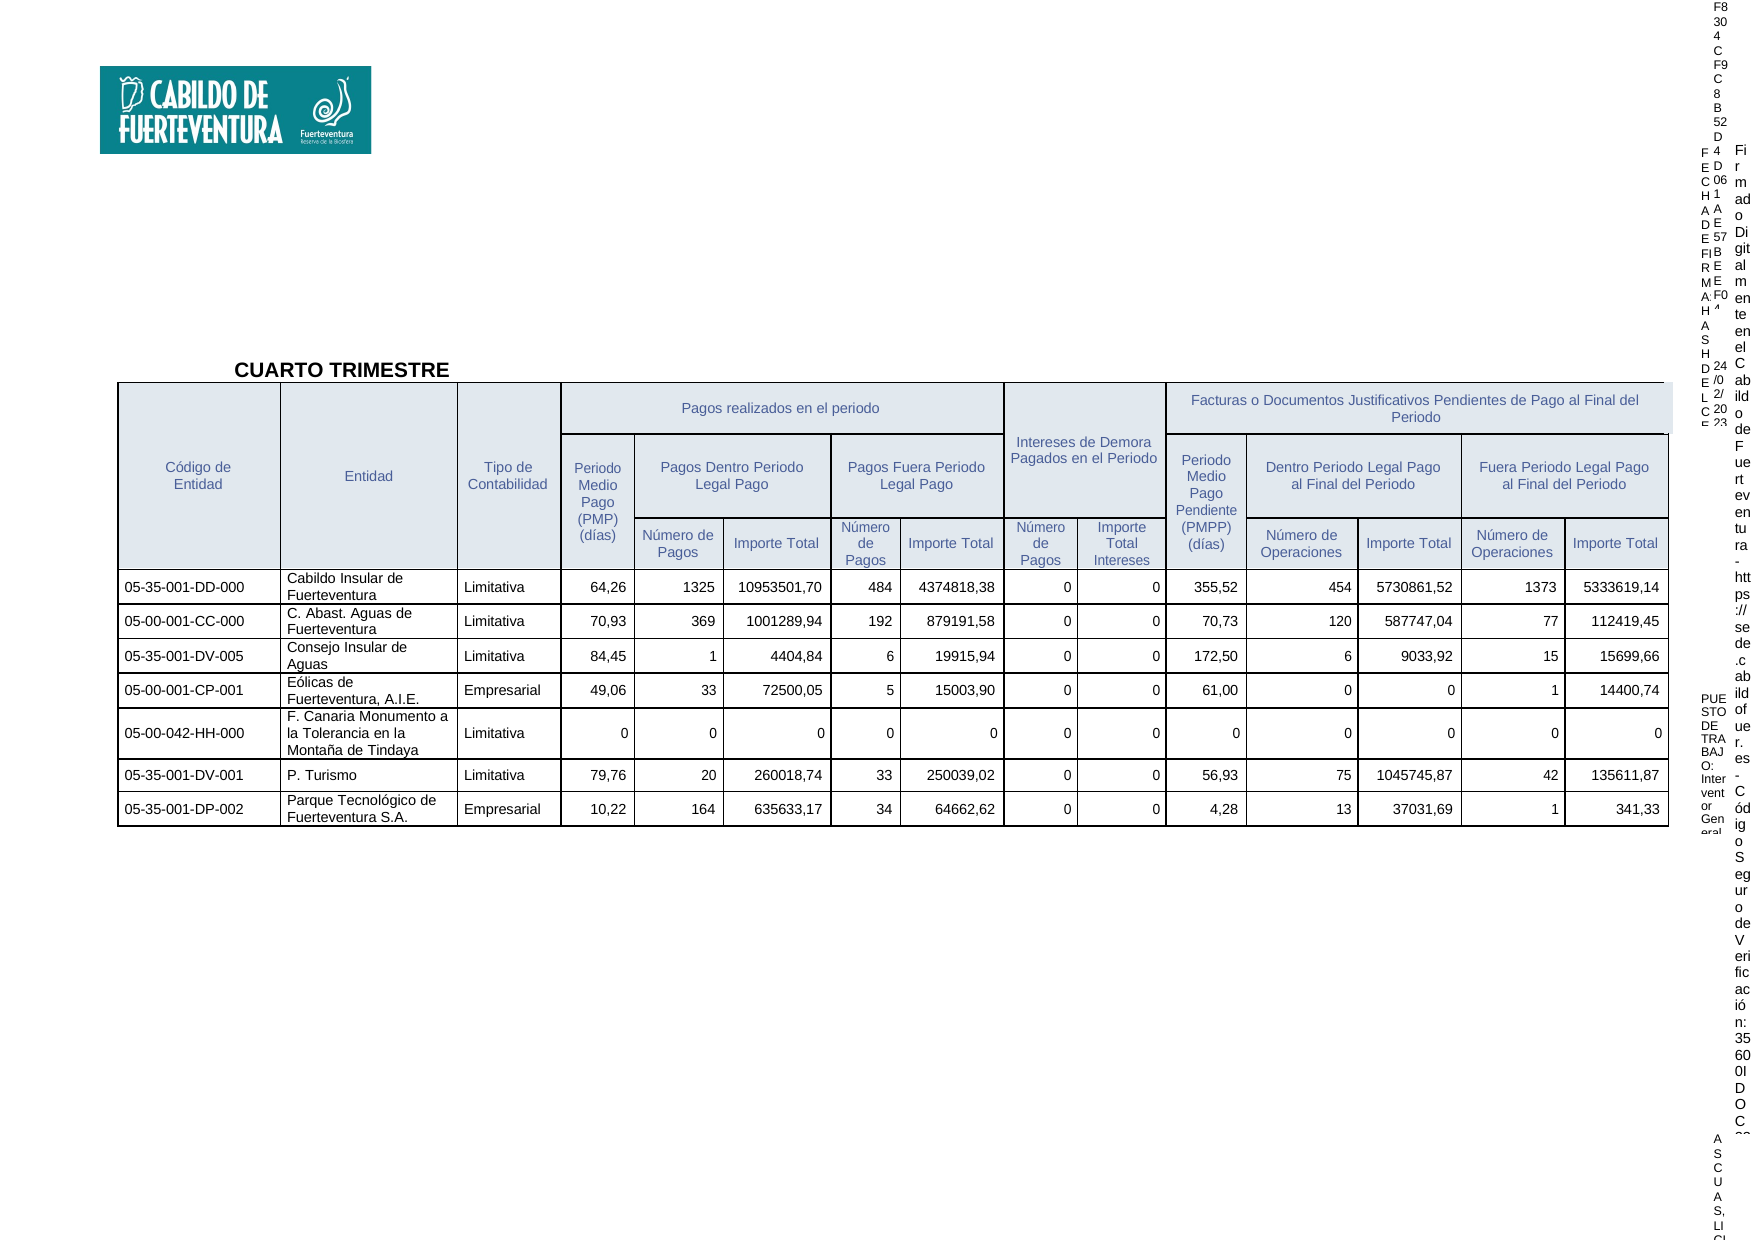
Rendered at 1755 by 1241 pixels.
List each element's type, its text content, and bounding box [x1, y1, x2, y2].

table_cell F. Canaria Monumento a la Tolerancia en la Montaña de Tindaya [281, 709, 457, 758]
table_cell 484 [832, 570, 900, 603]
table_cell 0 [1078, 792, 1165, 825]
table_cell 13 [1247, 792, 1357, 825]
table_cell Pagos Dentro Periodo Legal Pago [635, 435, 830, 517]
table_cell Limitativa [458, 639, 560, 672]
table_cell 33 [832, 760, 900, 791]
table_cell Limitativa [458, 709, 560, 758]
table_cell Fuera Periodo Legal Pago al Final del Periodo [1462, 435, 1668, 517]
table_cell Cabildo Insular de Fuerteventura [281, 570, 457, 603]
table_cell 0 [1078, 570, 1165, 603]
subtitle CUARTO TRIMESTRE [234, 358, 1681, 382]
table_cell 5730861,52 [1359, 570, 1461, 603]
table_cell 879191,58 [901, 605, 1003, 638]
table_cell 56,93 [1167, 760, 1246, 791]
table_cell 1001289,94 [724, 605, 830, 638]
table_cell P. Turismo [281, 760, 457, 791]
text ASCUAS, LICINIO [1713, 1132, 1728, 1239]
table_cell 0 [1247, 674, 1357, 707]
table_cell 0 [1005, 792, 1077, 825]
table_cell 341,33 [1566, 792, 1668, 825]
table_cell 0 [1462, 709, 1564, 758]
table_cell 6 [1247, 639, 1357, 672]
table_cell 0 [1359, 709, 1461, 758]
table_cell 70,73 [1167, 605, 1246, 638]
table_cell Empresarial [458, 792, 560, 825]
table_cell 1 [1462, 674, 1564, 707]
text Firmado Digitalmente en el Cabildo de Fuerteventura - https://sede.cabildofuer.es - Código Seguro de Verificación: 35600IDOC2332E02E7CD6CB74299 [1734, 142, 1751, 1133]
table_cell 6 [832, 639, 900, 672]
table_cell 19915,94 [901, 639, 1003, 672]
table_cell 192 [832, 605, 900, 638]
table_cell 49,06 [562, 674, 634, 707]
table_cell 05-00-001-CC-000 [119, 605, 280, 638]
table_cell 15003,90 [901, 674, 1003, 707]
table_cell Número de Pagos [1005, 519, 1077, 568]
table_header Tipo de Contabilidad [458, 383, 560, 568]
table_cell 454 [1247, 570, 1357, 603]
table_cell Limitativa [458, 605, 560, 638]
table_cell 0 [1005, 639, 1077, 672]
table_cell 42 [1462, 760, 1564, 791]
table_cell 0 [724, 709, 830, 758]
table_cell 4,28 [1167, 792, 1246, 825]
table_cell 0 [1247, 709, 1357, 758]
text 24/02/2023 [1713, 358, 1728, 425]
table_cell Consejo Insular de Aguas [281, 639, 457, 672]
table_cell Dentro Periodo Legal Pago al Final del Periodo [1247, 435, 1461, 517]
table_cell Pagos Fuera Periodo Legal Pago [832, 435, 1003, 517]
table_cell 1 [635, 639, 723, 672]
table_cell Importe Total [1566, 519, 1668, 568]
table_cell C. Abast. Aguas de Fuerteventura [281, 605, 457, 638]
table_cell 120 [1247, 605, 1357, 638]
table_cell 0 [1005, 709, 1077, 758]
table_cell 4404,84 [724, 639, 830, 672]
table_cell 34 [832, 792, 900, 825]
table_cell 05-35-001-DV-001 [119, 760, 280, 791]
table_cell 0 [1005, 570, 1077, 603]
table_cell 1373 [1462, 570, 1564, 603]
table_cell 05-35-001-DV-005 [119, 639, 280, 672]
table_cell 0 [1005, 674, 1077, 707]
table_cell Periodo Medio Pago Pendiente (PMPP) (días) [1167, 435, 1246, 568]
text FECHA DE FIRMA: HASH DEL CERTIFICADO: [1701, 146, 1715, 425]
table_cell 0 [562, 709, 634, 758]
table_cell 0 [1078, 639, 1165, 672]
table_cell Empresarial [458, 674, 560, 707]
table_cell 70,93 [562, 605, 634, 638]
table_cell Importe Total [901, 519, 1003, 568]
table_cell Importe Total [724, 519, 830, 568]
table_cell 05-00-042-HH-000 [119, 709, 280, 758]
table_cell 75 [1247, 760, 1357, 791]
table_cell 64662,62 [901, 792, 1003, 825]
table_cell Periodo Medio Pago (PMP) (días) [562, 435, 634, 568]
table_cell 77 [1462, 605, 1564, 638]
table_cell Número de Operaciones [1247, 519, 1357, 568]
table_header Entidad [281, 383, 457, 568]
table_cell 20 [635, 760, 723, 791]
table_cell 369 [635, 605, 723, 638]
table_cell 112419,45 [1566, 605, 1668, 638]
text PUESTO DE TRABAJO: [1701, 692, 1728, 773]
table_cell 0 [1078, 605, 1165, 638]
table_cell 15699,66 [1566, 639, 1668, 672]
table_cell Número de Pagos [635, 519, 723, 568]
table_cell 172,50 [1167, 639, 1246, 672]
table_cell 0 [1005, 605, 1077, 638]
table_cell 0 [901, 709, 1003, 758]
table_header Intereses de Demora Pagados en el Periodo [1005, 383, 1165, 517]
table_cell Número de Operaciones [1462, 519, 1564, 568]
table_cell 0 [1078, 674, 1165, 707]
table_cell 05-35-001-DP-002 [119, 792, 280, 825]
table_cell 635633,17 [724, 792, 830, 825]
table_cell Parque Tecnológico de Fuerteventura S.A. [281, 792, 457, 825]
text Interventor General [1701, 773, 1728, 833]
table_cell 0 [1566, 709, 1668, 758]
table_cell Importe Total [1359, 519, 1461, 568]
table_cell 5 [832, 674, 900, 707]
table_cell 0 [635, 709, 723, 758]
table_cell Limitativa [458, 760, 560, 791]
table_cell 33 [635, 674, 723, 707]
text F8304CF9C8B52D4D061AE57BEEF04E17A8F668DC [1713, 0, 1728, 308]
table_cell 0 [1359, 674, 1461, 707]
table_cell Importe Total Intereses [1078, 519, 1165, 568]
table_cell 05-00-001-CP-001 [119, 674, 280, 707]
table_cell 5333619,14 [1566, 570, 1668, 603]
table_cell 260018,74 [724, 760, 830, 791]
table_cell 0 [1078, 760, 1165, 791]
table_cell 0 [1005, 760, 1077, 791]
table_cell 14400,74 [1566, 674, 1668, 707]
table_cell 84,45 [562, 639, 634, 672]
table_header Código de Entidad [119, 383, 280, 568]
table_cell Eólicas de Fuerteventura, A.I.E. [281, 674, 457, 707]
table_cell 37031,69 [1359, 792, 1461, 825]
table_cell 0 [1167, 709, 1246, 758]
table_cell 1045745,87 [1359, 760, 1461, 791]
table_cell 587747,04 [1359, 605, 1461, 638]
table_cell Número de Pagos [832, 519, 900, 568]
table_cell 0 [832, 709, 900, 758]
table_cell 72500,05 [724, 674, 830, 707]
table_header Pagos realizados en el periodo [562, 383, 1003, 433]
table_cell 1 [1462, 792, 1564, 825]
table_header Facturas o Documentos Justificativos Pendientes de Pago al Final del Periodo [1167, 383, 1664, 433]
table_cell 15 [1462, 639, 1564, 672]
table_cell 79,76 [562, 760, 634, 791]
table_cell 250039,02 [901, 760, 1003, 791]
table_cell 10,22 [562, 792, 634, 825]
table_cell 9033,92 [1359, 639, 1461, 672]
table_cell 164 [635, 792, 723, 825]
table_cell 355,52 [1167, 570, 1246, 603]
table_cell 135611,87 [1566, 760, 1668, 791]
table_cell 61,00 [1167, 674, 1246, 707]
table_cell 4374818,38 [901, 570, 1003, 603]
table_cell 0 [1078, 709, 1165, 758]
table_cell 1325 [635, 570, 723, 603]
table_cell Limitativa [458, 570, 560, 603]
table_cell 10953501,70 [724, 570, 830, 603]
table_cell 05-35-001-DD-000 [119, 570, 280, 603]
table_cell 64,26 [562, 570, 634, 603]
